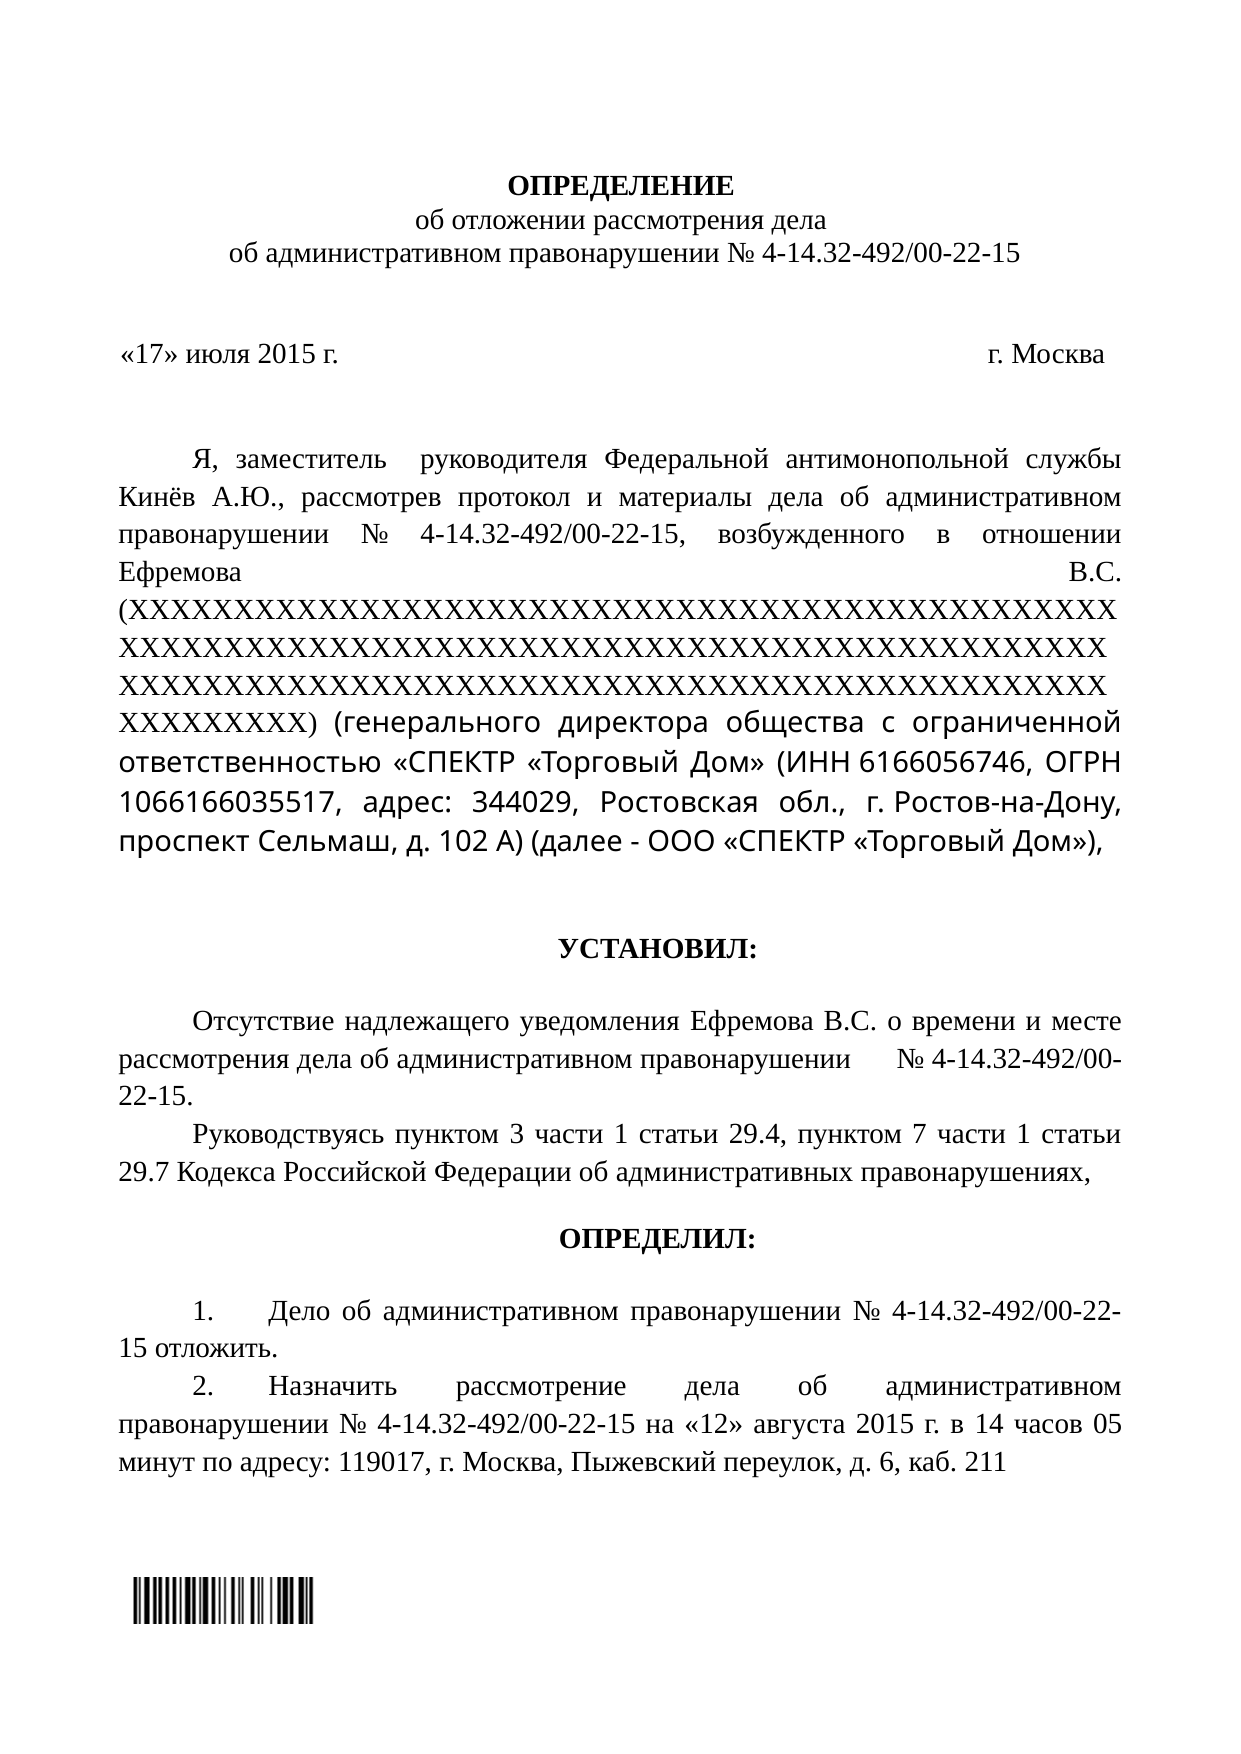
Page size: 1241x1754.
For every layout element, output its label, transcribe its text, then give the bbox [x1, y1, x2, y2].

text об отложении рассмотрения дела [120, 202, 1122, 236]
list Назначить рассмотрение дела об административном правонарушении № 4-14.32-492/00-22-15 на «12» августа 2015 г. в 14 часов 05 минут по адресу: 119017, г. Москва, Пыжевский переулок, д. 6, каб. 211 [118, 1364, 1122, 1477]
text ОПРЕДЕЛЕНИЕ [120, 168, 1122, 202]
text «17» июля 2015 г. г. Москва [120, 336, 1122, 370]
text Отсутствие надлежащего уведомления Ефремова В.С. о времени и месте рассмотрения дела об административном правонарушении № 4-14.32-492/00-22-15. [118, 999, 1122, 1112]
picture [118, 1577, 331, 1624]
text об административном правонарушении № 4-14.32-492/00-22-15 [120, 236, 1122, 269]
text Руководствуясь пунктом 3 части 1 статьи 29.4, пунктом 7 части 1 статьи 29.7 Кодекса Российской Федерации об административных правонарушениях, [118, 1112, 1122, 1188]
text ОПРЕДЕЛИЛ: [118, 1221, 1122, 1255]
text УСТАНОВИЛ: [118, 932, 1122, 965]
text Я, заместитель руководителя Федеральной антимонопольной службы Кинёв А.Ю., рассмотрев протокол и материалы дела об административном правонарушении № 4-14.32-492/00-22-15, возбужденного в отношении Ефремова В.С. (XXXXXXXXXXXXXXXXXXXXXXXXXXXXXXXXXXXXXXXXXXXXXXXXXXXXXXXXXXXXXXXXXXXXXXXXXXXXXXXXXXXXXXXXXXXXXXXXXXXXXXXXXXXXXXXXXXXXXXXXXXXXXXXXXXXXXXXXXXXXXXXXXXXXXX) (генерального директора общества с ограниченной ответственностью «СПЕКТР «Торговый Дом» (ИНН 6166056746, ОГРН 1066166035517, адрес: 344029, Ростовская обл., г. Ростов-на-Дону, проспект Сельмаш, д. 102 А) (далее - ООО «СПЕКТР «Торговый Дом»), [118, 437, 1122, 860]
list Дело об административном правонарушении № 4-14.32-492/00-22-15 отложить. [118, 1288, 1122, 1364]
